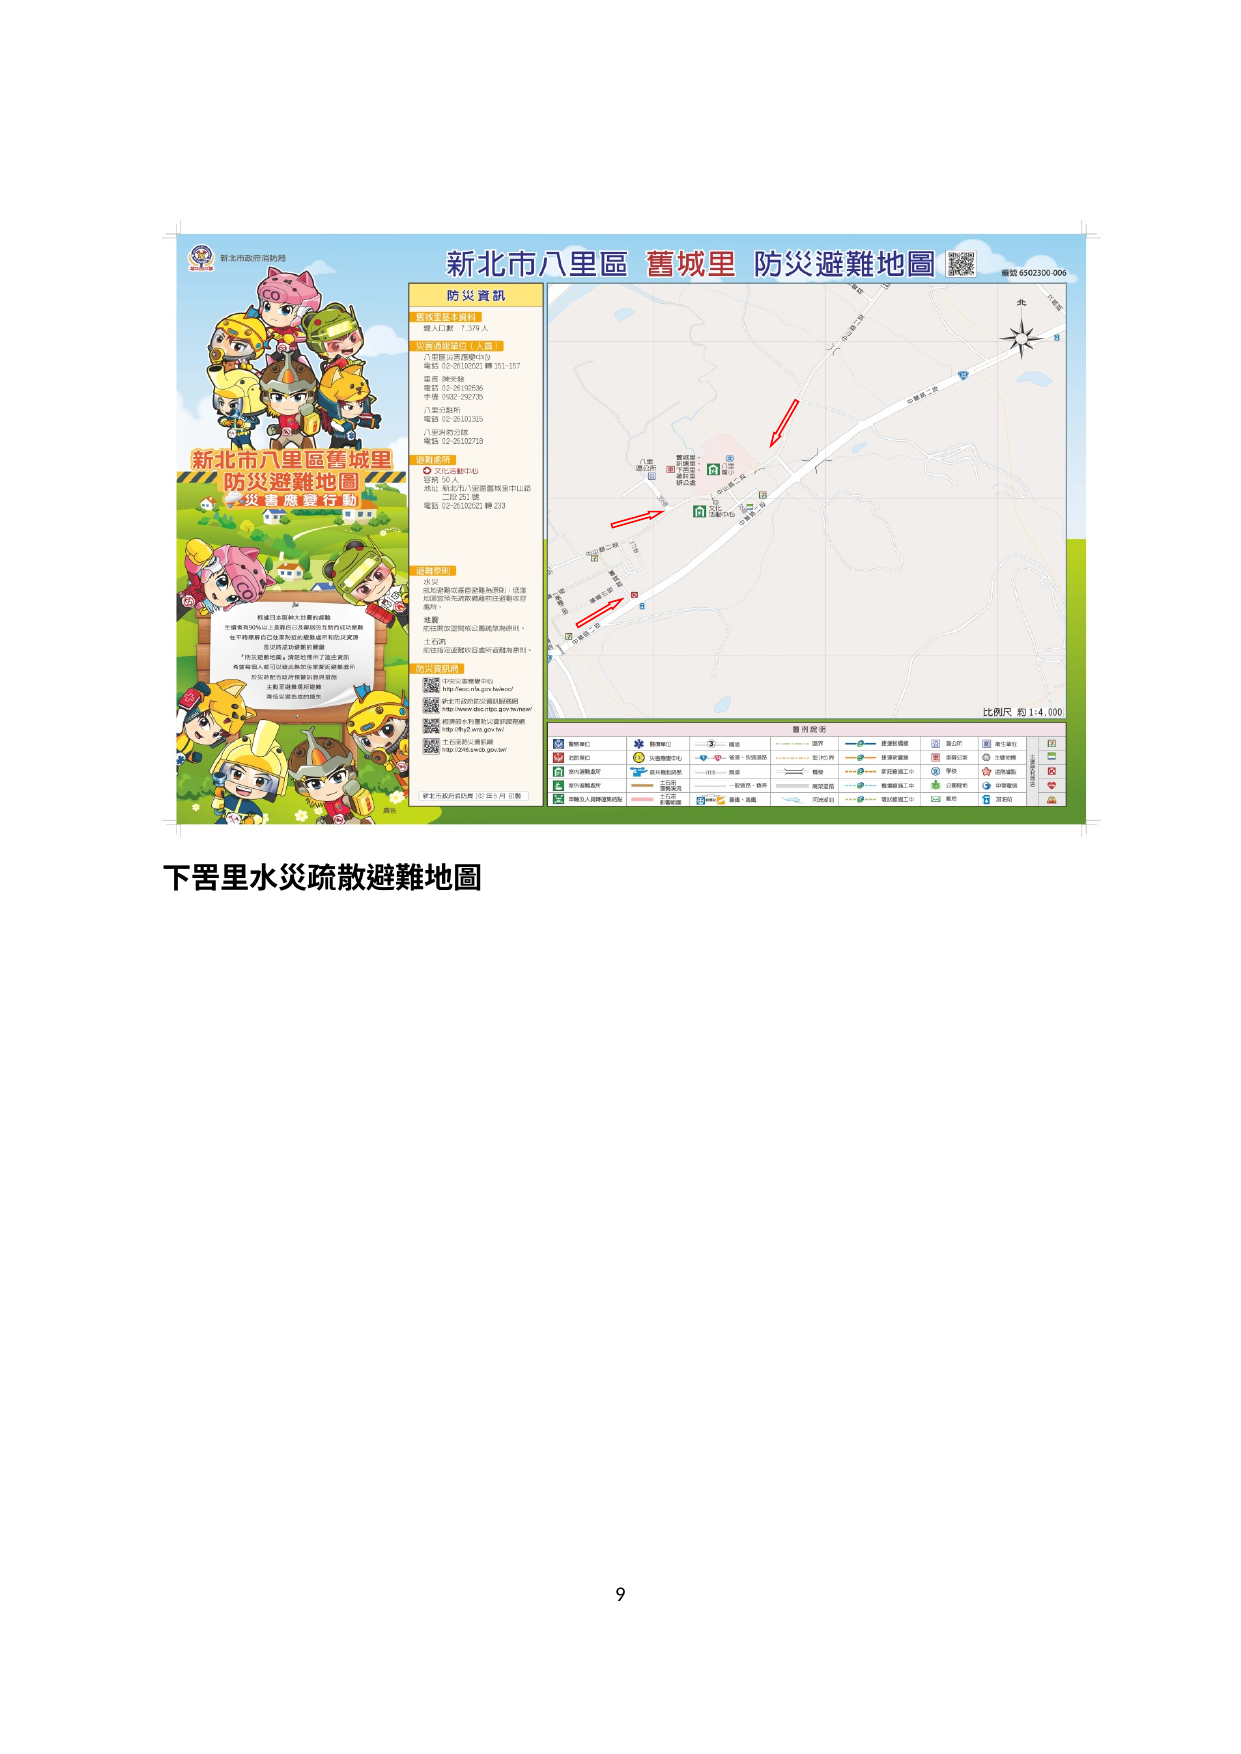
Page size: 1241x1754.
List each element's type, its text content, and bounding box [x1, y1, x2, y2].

text 下罟里水災疏散避難地圖 [162, 855, 1057, 897]
